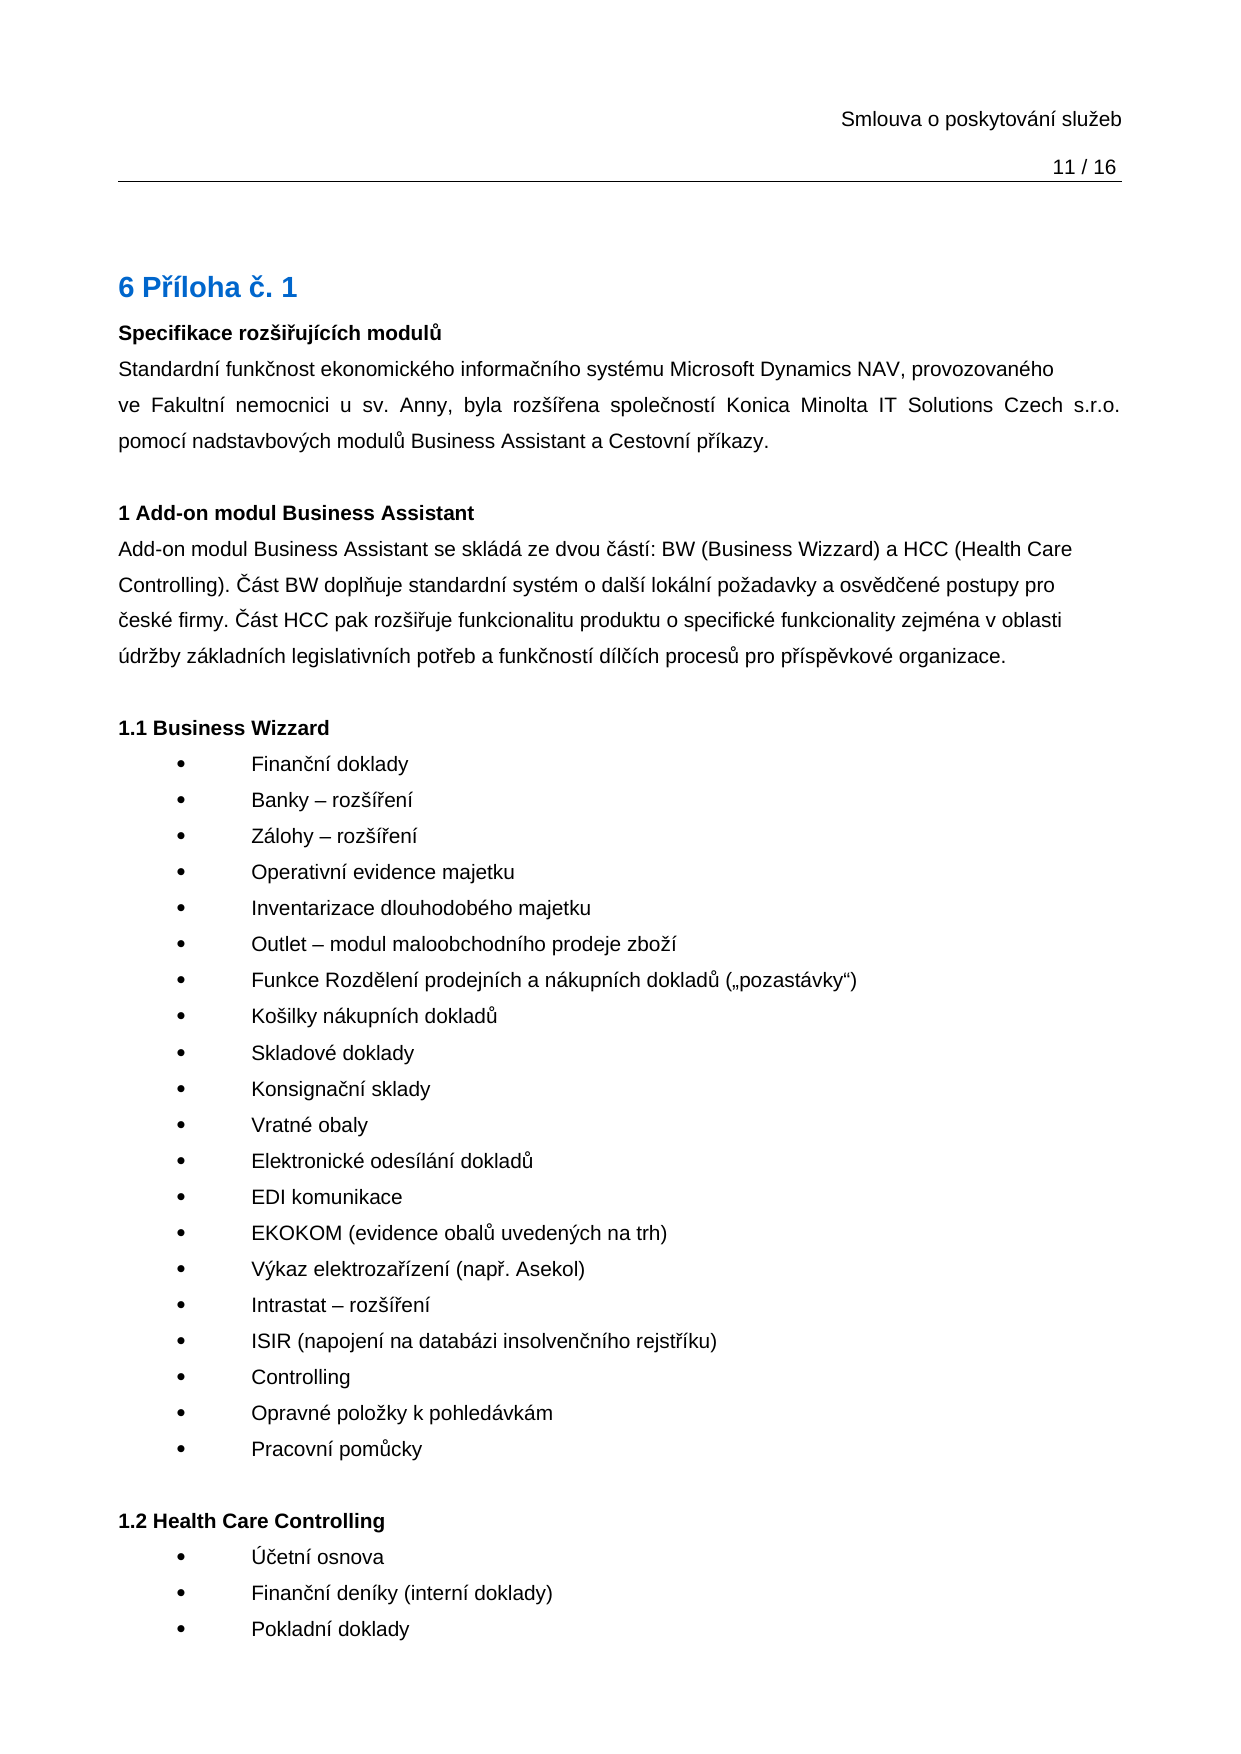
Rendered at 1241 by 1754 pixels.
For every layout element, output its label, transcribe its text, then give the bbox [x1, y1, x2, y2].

list EDI komunikace [177, 1184, 1122, 1209]
list Banky – rozšíření [177, 788, 1122, 812]
list Operativní evidence majetku [177, 860, 1122, 884]
list Pokladní doklady [177, 1617, 1122, 1641]
list Výkaz elektrozařízení (např. Asekol) [177, 1257, 1122, 1281]
list Skladové doklady [177, 1040, 1122, 1064]
text české firmy. Část HCC pak rozšiřuje funkcionalitu produktu o specifické funkcionality zejména v oblasti [118, 608, 1122, 632]
list Funkce Rozdělení prodejních a nákupních dokladů („pozastávky“) [177, 968, 1122, 992]
list Intrastat – rozšíření [177, 1293, 1122, 1317]
list Controlling [177, 1365, 1122, 1389]
text 1.1 Business Wizzard [118, 716, 1122, 740]
text Standardní funkčnost ekonomického informačního systému Microsoft Dynamics NAV, provozovaného [118, 357, 1122, 381]
list Finanční deníky (interní doklady) [177, 1581, 1122, 1605]
list Outlet – modul maloobchodního prodeje zboží [177, 932, 1122, 956]
list Finanční doklady [177, 752, 1122, 776]
list Inventarizace dlouhodobého majetku [177, 896, 1122, 920]
text 1.2 Health Care Controlling [118, 1509, 1122, 1533]
list Opravné položky k pohledávkám [177, 1401, 1122, 1425]
list Účetní osnova [177, 1545, 1122, 1569]
subtitle Příloha č. 1 [118, 271, 1122, 304]
list EKOKOM (evidence obalů uvedených na trh) [177, 1221, 1122, 1245]
text Controlling). Část BW doplňuje standardní systém o další lokální požadavky a osvědčené postupy pro [118, 572, 1122, 596]
text Add-on modul Business Assistant se skládá ze dvou částí: BW (Business Wizzard) a HCC (Health Care [118, 536, 1122, 560]
text Specifikace rozšiřujících modulů [118, 321, 1122, 345]
list Košilky nákupních dokladů [177, 1004, 1122, 1028]
list Zálohy – rozšíření [177, 824, 1122, 848]
list Konsignační sklady [177, 1076, 1122, 1101]
text ve Fakultní nemocnici u sv. Anny, byla rozšířena společností Konica Minolta IT Solutions Czech s.r.o. pomocí nadstavbových modulů Business Assistant a Cestovní příkazy. [118, 393, 1122, 453]
text údržby základních legislativních potřeb a funkčností dílčích procesů pro příspěvkové organizace. [118, 644, 1122, 668]
list Vratné obaly [177, 1112, 1122, 1137]
list Pracovní pomůcky [177, 1437, 1122, 1461]
list Elektronické odesílání dokladů [177, 1148, 1122, 1173]
text 1 Add-on modul Business Assistant [118, 501, 1122, 524]
list ISIR (napojení na databázi insolvenčního rejstříku) [177, 1329, 1122, 1353]
